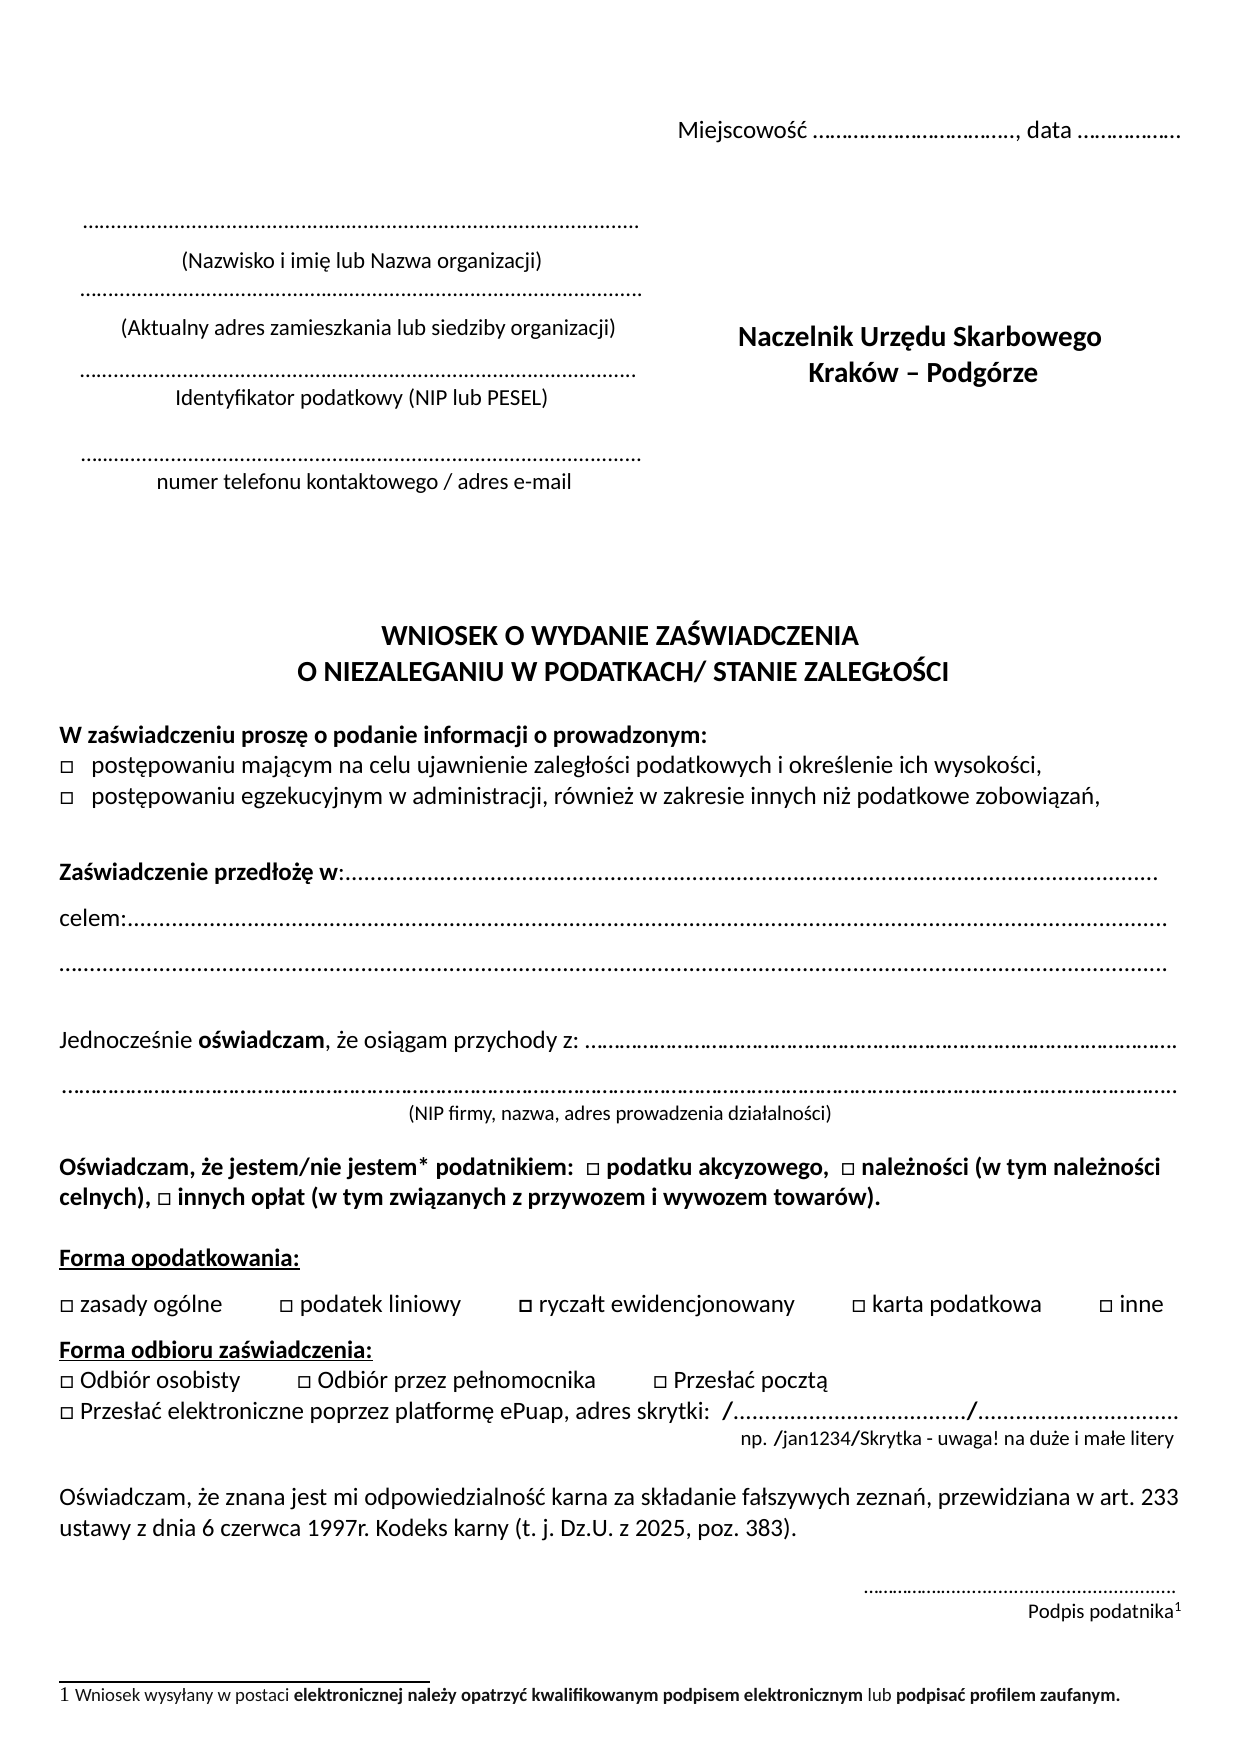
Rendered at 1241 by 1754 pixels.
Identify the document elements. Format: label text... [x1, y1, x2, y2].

table_cell [1147, 240, 1176, 308]
text Miejscowość …………………………….., data ……………… [59, 114, 1181, 145]
text □ postępowaniu mającym na celu ujawnienie zaległości podatkowych i określenie ich wysokości, [59, 749, 1181, 780]
table_header …........................................…................................................... [59, 145, 664, 240]
text W zaświadczeniu proszę o podanie informacji o prowadzonym: [59, 719, 1181, 749]
text …………….….......................................... [59, 1573, 1181, 1598]
text Wniosek wysyłany w postaci elektronicznej należy opatrzyć kwalifikowanym podpisem elektronicznym lub podpisać profilem zaufanym. [59, 1682, 1181, 1706]
text WNIOSEK O WYDANIE ZAŚWIADCZENIA O NIEZALEGANIU W PODATKACH/ STANIE ZALEGŁOŚCI [59, 617, 1181, 688]
table_cell [664, 350, 678, 529]
table_cell [707, 529, 1176, 571]
text Zaświadczenie przedłożę w:................................................................................................................................. [59, 856, 1181, 887]
text Jednocześnie oświadczam, że osiągam przychody z: …………………………………………………………………………………………. [59, 1024, 1181, 1054]
text Podpis podatnika [59, 1598, 1181, 1624]
table_cell [1147, 308, 1176, 350]
text □ zasady ogólne □ podatek liniowy □ ryczałt ewidencjonowany □ karta podatkowa □ inne [59, 1288, 1181, 1319]
text Oświadczam, że znana jest mi odpowiedzialność karna za składanie fałszywych zeznań, przewidziana w art. 233 ustawy z dnia 6 czerwca 1997r. Kodeks karny (t. j. Dz.U. z 2025, poz. 383). [59, 1481, 1181, 1542]
text celem:.....................................................................................................................................................................…............................................................................................................................................................................. [59, 902, 1181, 978]
text Oświadczam, że jestem/nie jestem* podatnikiem: □ podatku akcyzowego, □ należności (w tym należności celnych), □ innych opłat (w tym związanych z przywozem i wywozem towarów). [59, 1151, 1181, 1212]
text Forma opodatkowania: [59, 1242, 1181, 1273]
text np. /jan1234/Skrytka - uwaga! na duże i małe litery [59, 1425, 1181, 1451]
table_cell [59, 529, 693, 571]
table_header [1147, 145, 1176, 240]
text ………………………………………………………………………………………………………………………………………………………………………….. (NIP firmy, nazwa, adres prowadzenia działalności) [59, 1069, 1181, 1125]
text □ Przesłać elektroniczne poprzez platformę ePuap, adres skrytki: /...................................../................................ [59, 1395, 1181, 1425]
table_cell [693, 529, 707, 571]
table_header [664, 145, 678, 240]
table_cell (Nazwisko i imię lub Nazwa organizacji) …........................................….................................................... [59, 240, 664, 308]
text □ Odbiór osobisty □ Odbiór przez pełnomocnika □ Przesłać pocztą [59, 1364, 1181, 1395]
table_cell [1147, 350, 1176, 529]
table_cell (Aktualny adres zamieszkania lub siedziby organizacji) [59, 308, 678, 350]
text □ postępowaniu egzekucyjnym w administracji, również w zakresie innych niż podatkowe zobowiązań, [59, 780, 1181, 810]
table_cell …........................................…................................................... Identyfikator podatkowy (NIP lub PESEL) …..…........................................…............................................... numer telefonu kontaktowego / adres e-mail [59, 350, 664, 529]
table_header Naczelnik Urzędu Skarbowego Kraków – Podgórze [678, 145, 1147, 529]
text Forma odbioru zaświadczenia: [59, 1334, 1181, 1364]
table_cell [664, 240, 678, 308]
